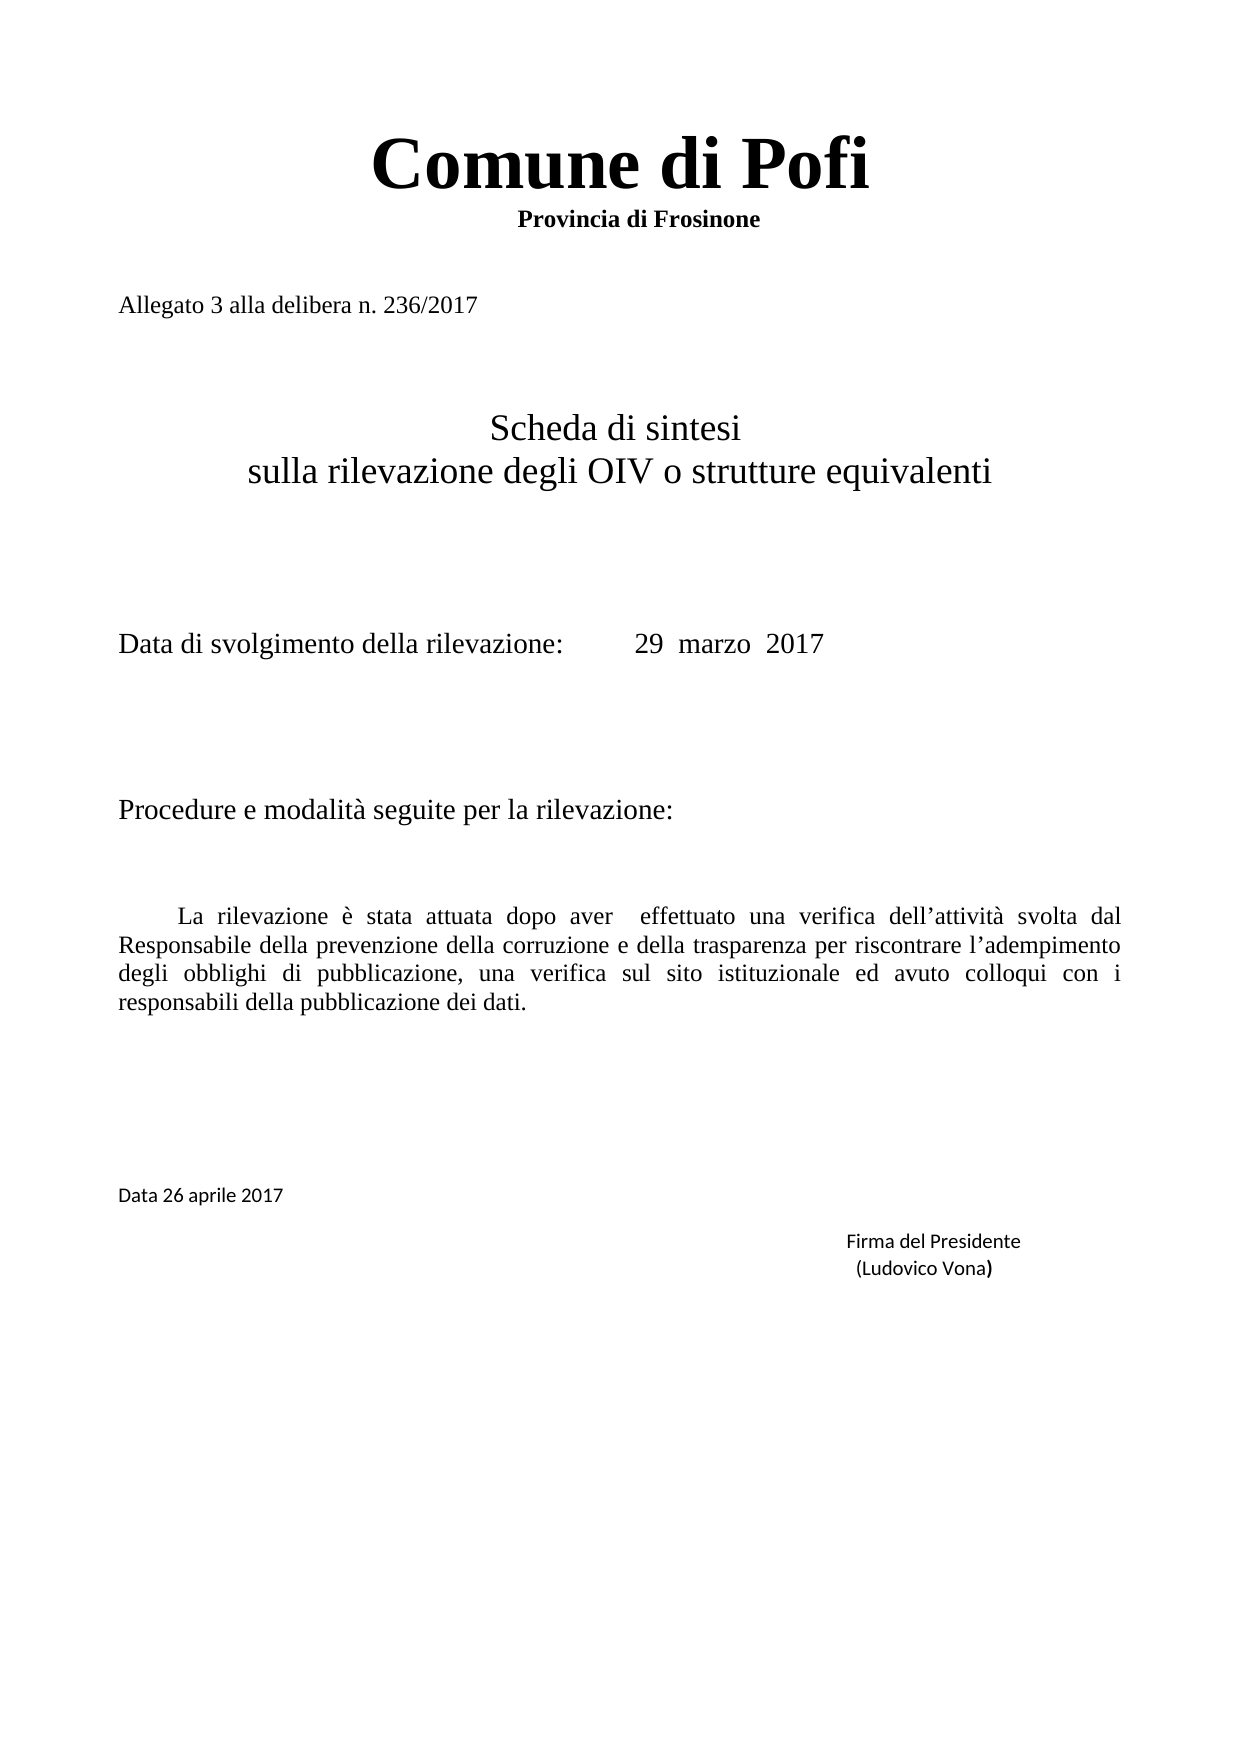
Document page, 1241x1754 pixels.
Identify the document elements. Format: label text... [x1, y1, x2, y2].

text sulla rilevazione degli OIV o strutture equivalenti [118, 449, 1122, 492]
text Data di svolgimento della rilevazione: 29 marzo 2017 [118, 626, 1122, 659]
text (Ludovico Vona) [782, 1255, 1122, 1280]
text Procedure e modalità seguite per la rilevazione: [118, 792, 1122, 826]
text Scheda di sintesi [118, 406, 1122, 449]
text Allegato 3 alla delibera n. 236/2017 [118, 291, 1122, 319]
text Provincia di Frosinone [118, 204, 1122, 233]
text Data 26 aprile 2017 [118, 1176, 1122, 1209]
text La rilevazione è stata attuata dopo aver effettuato una verifica dell’attività svolta dal Responsabile della prevenzione della corruzione e della trasparenza per riscontrare l’adempimento degli obblighi di pubblicazione, una verifica sul sito istituzionale ed avuto colloqui con i responsabili della pubblicazione dei dati. [118, 901, 1122, 1016]
text Firma del Presidente [708, 1222, 1122, 1255]
text Comune di Pofi [118, 118, 1122, 204]
